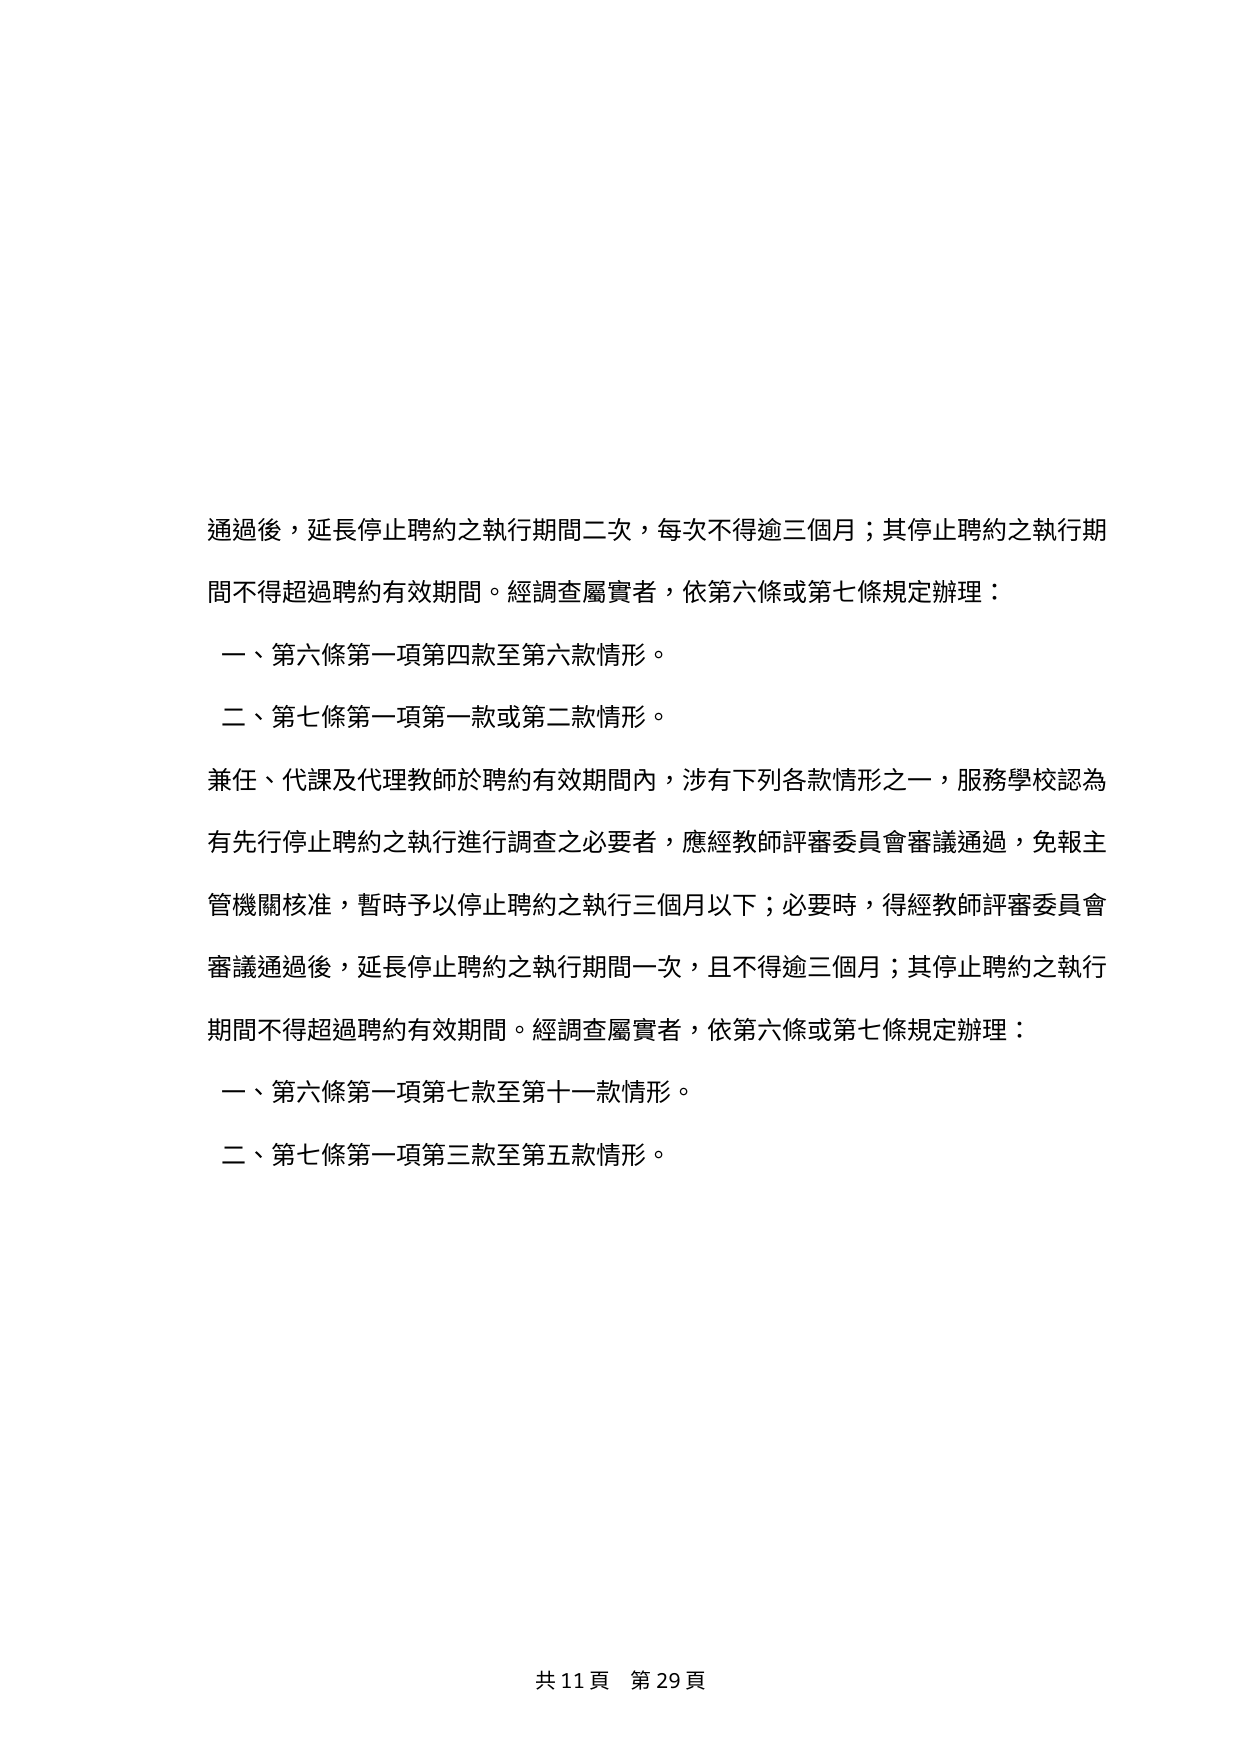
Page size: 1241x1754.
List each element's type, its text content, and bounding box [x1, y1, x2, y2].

text 一、第六條第一項第七款至第十一款情形。 [207, 1049, 1122, 1112]
text 兼任、代課及代理教師於聘約有效期間內，涉有下列各款情形之一，服務學校認為有先行停止聘約之執行進行調查之必要者，應經教師評審委員會審議通過，免報主管機關核准，暫時予以停止聘約之執行三個月以下；必要時，得經教師評審委員會審議通過後，延長停止聘約之執行期間一次，且不得逾三個月；其停止聘約之執行期間不得超過聘約有效期間。經調查屬實者，依第六條或第七條規定辦理： [207, 737, 1122, 1049]
text 二、第七條第一項第三款至第五款情形。 [207, 1112, 1122, 1174]
text 通過後，延長停止聘約之執行期間二次，每次不得逾三個月；其停止聘約之執行期間不得超過聘約有效期間。經調查屬實者，依第六條或第七條規定辦理： [118, 487, 1122, 612]
text 一、第六條第一項第四款至第六款情形。 [207, 612, 1122, 674]
text 二、第七條第一項第一款或第二款情形。 [207, 674, 1122, 737]
